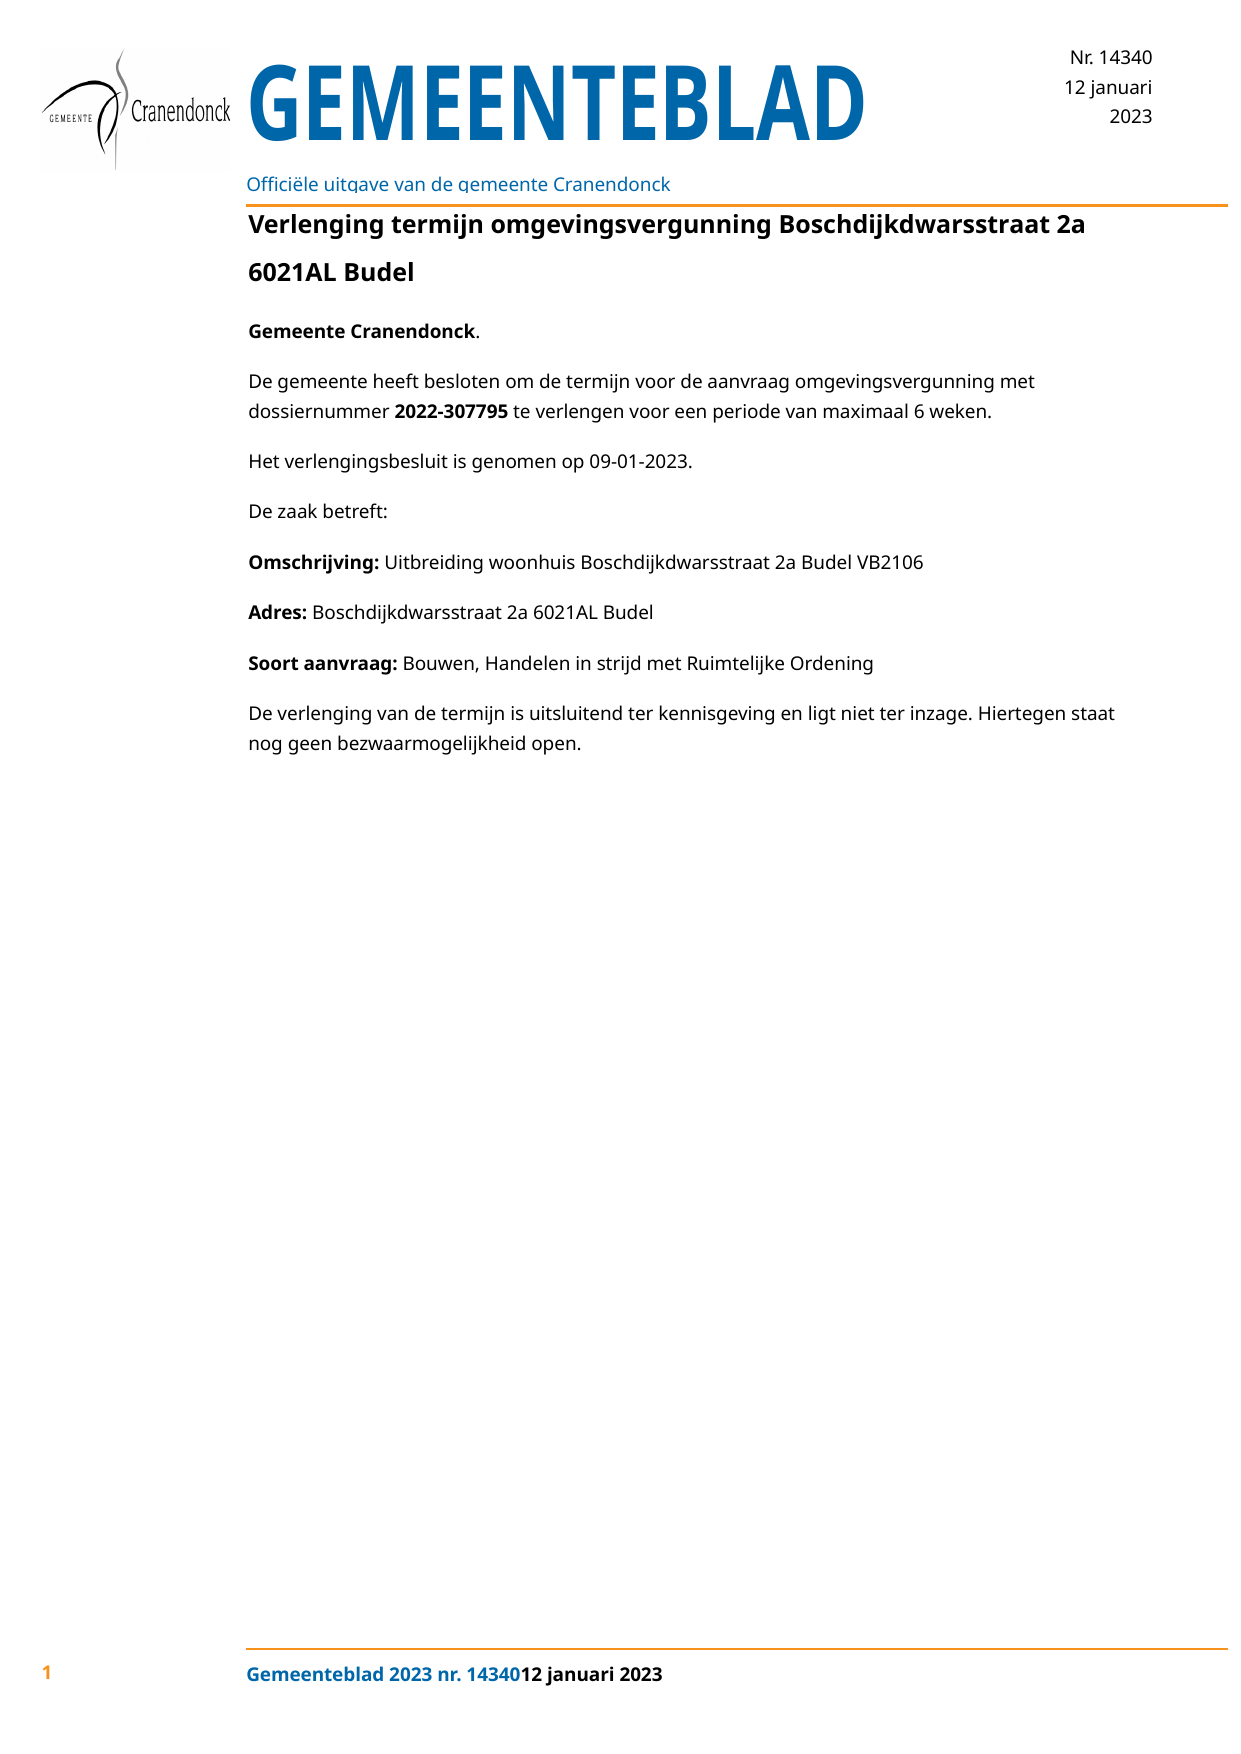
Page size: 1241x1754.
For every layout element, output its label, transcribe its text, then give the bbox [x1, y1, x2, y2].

text Gemeente Cranendonck. [248, 318, 1152, 344]
text Omschrijving: Uitbreiding woonhuis Boschdijkdwarsstraat 2a Budel VB2106 [248, 549, 1152, 575]
text Adres: Boschdijkdwarsstraat 2a 6021AL Budel [248, 599, 1152, 625]
text Soort aanvraag: Bouwen, Handelen in strijd met Ruimtelijke Ordening [248, 650, 1152, 676]
picture [41, 47, 231, 172]
text Verlenging termijn omgevingsvergunning Boschdijkdwarsstraat 2a 6021AL Budel [248, 207, 1152, 288]
text De verlenging van de termijn is uitsluitend ter kennisgeving en ligt niet ter inzage. Hiertegen staat nog geen bezwaarmogelijkheid open. [248, 700, 1152, 756]
text De zaak betreft: [248, 499, 1152, 524]
text De gemeente heeft besloten om de termijn voor de aanvraag omgevingsvergunning met dossiernummer 2022-307795 te verlengen voor een periode van maximaal 6 weken. [248, 368, 1152, 424]
text Het verlengingsbesluit is genomen op 09-01-2023. [248, 448, 1152, 474]
